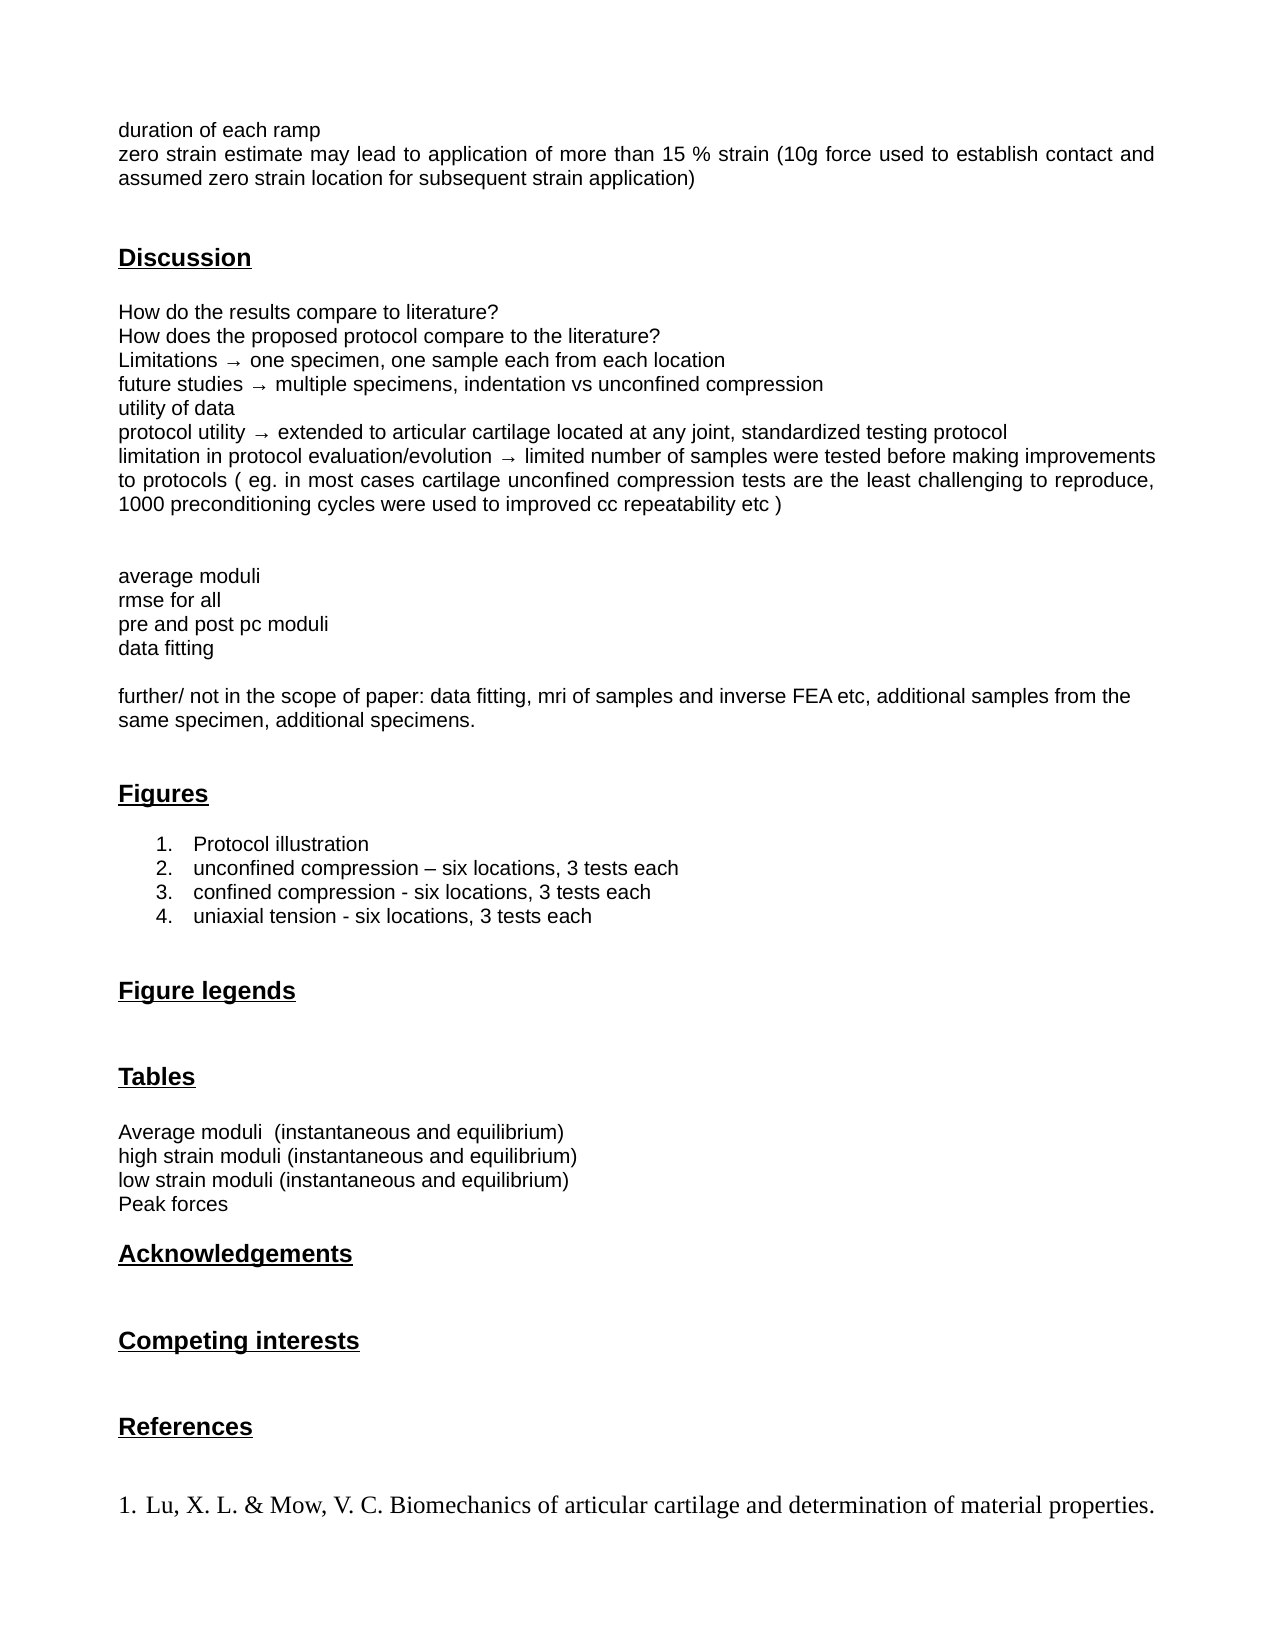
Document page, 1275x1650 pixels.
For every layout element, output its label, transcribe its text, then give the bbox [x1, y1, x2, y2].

text pre and post pc moduli [118, 612, 1157, 636]
list confined compression - six locations, 3 tests each [156, 880, 1157, 904]
text limitation in protocol evaluation/evolution → limited number of samples were tested before making improvements to protocols ( eg. in most cases cartilage unconfined compression tests are the least challenging to reproduce, 1000 preconditioning cycles were used to improved cc repeatability etc ) [118, 444, 1157, 516]
text 1. Lu, X. L. & Mow, V. C. Biomechanics of articular cartilage and determination of material properties. [118, 1469, 1157, 1519]
text rmse for all [118, 588, 1157, 612]
text How do the results compare to literature? [118, 300, 1157, 324]
list Protocol illustration [156, 832, 1157, 856]
text protocol utility → extended to articular cartilage located at any joint, standardized testing protocol [118, 420, 1157, 444]
text duration of each ramp [118, 118, 1157, 142]
text Limitations → one specimen, one sample each from each location [118, 348, 1157, 372]
text Figure legends [118, 976, 1157, 1004]
text utility of data [118, 396, 1157, 420]
text Figures [118, 779, 1157, 808]
list uniaxial tension - six locations, 3 tests each [156, 904, 1157, 928]
text Peak forces [118, 1191, 1157, 1215]
text Acknowledgements [118, 1239, 1157, 1268]
text Competing interests [118, 1326, 1157, 1354]
text average moduli [118, 564, 1157, 588]
text future studies → multiple specimens, indentation vs unconfined compression [118, 372, 1157, 396]
text References [118, 1412, 1157, 1441]
text Tables [118, 1062, 1157, 1091]
text data fitting [118, 636, 1157, 659]
text further/ not in the scope of paper: data fitting, mri of samples and inverse FEA etc, additional samples from the same specimen, additional specimens. [118, 683, 1157, 731]
text high strain moduli (instantaneous and equilibrium) [118, 1143, 1157, 1167]
text Discussion [118, 243, 1157, 271]
text low strain moduli (instantaneous and equilibrium) [118, 1167, 1157, 1191]
text How does the proposed protocol compare to the literature? [118, 324, 1157, 348]
list unconfined compression – six locations, 3 tests each [156, 856, 1157, 880]
text Average moduli (instantaneous and equilibrium) [118, 1119, 1157, 1143]
text zero strain estimate may lead to application of more than 15 % strain (10g force used to establish contact and assumed zero strain location for subsequent strain application) [118, 142, 1157, 190]
